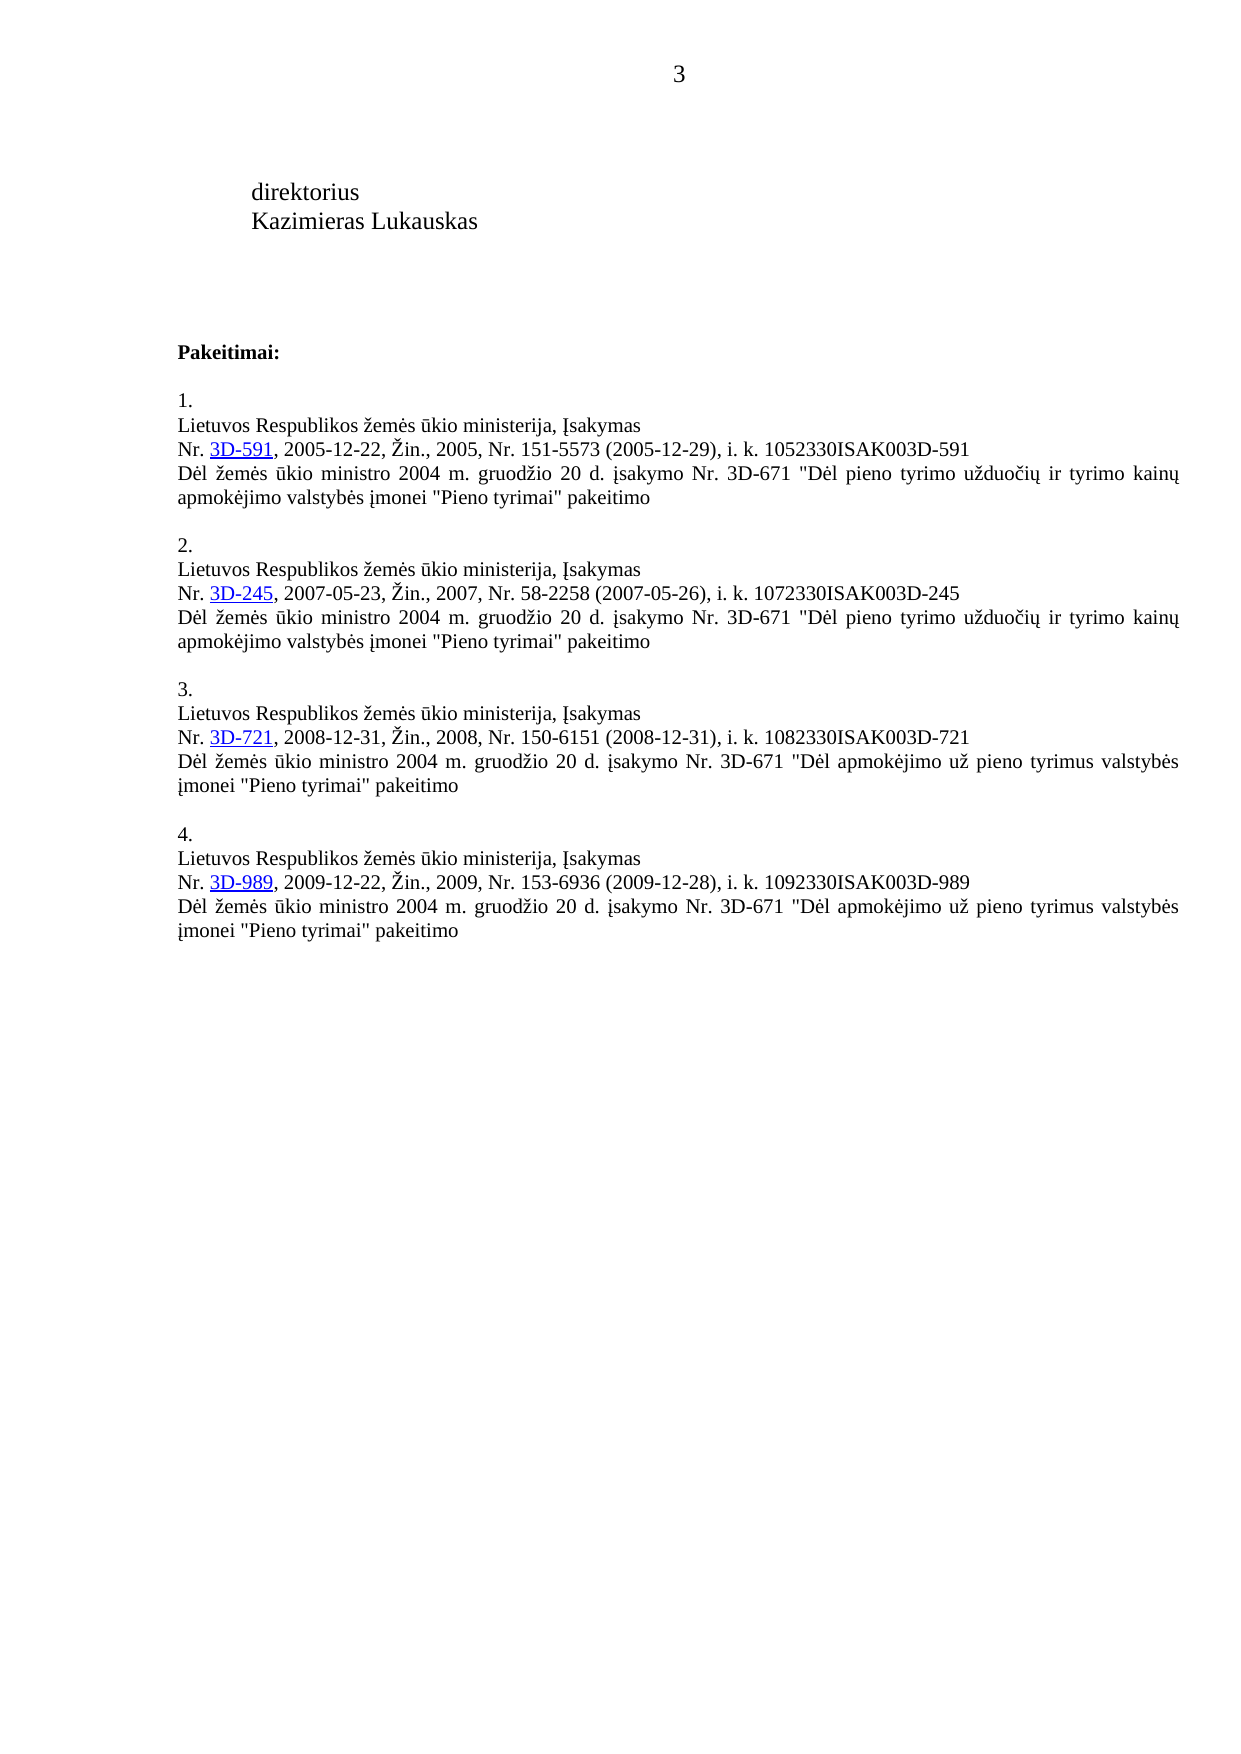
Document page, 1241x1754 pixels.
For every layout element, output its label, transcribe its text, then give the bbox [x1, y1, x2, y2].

text Nr. 3D-721, 2008-12-31, Žin., 2008, Nr. 150-6151 (2008-12-31), i. k. 1082330ISAK003D-721 [177, 725, 1181, 749]
text Dėl žemės ūkio ministro 2004 m. gruodžio 20 d. įsakymo Nr. 3D-671 "Dėl pieno tyrimo užduočių ir tyrimo kainų apmokėjimo valstybės įmonei "Pieno tyrimai" pakeitimo [177, 461, 1181, 509]
text direktorius [177, 177, 1181, 206]
text Dėl žemės ūkio ministro 2004 m. gruodžio 20 d. įsakymo Nr. 3D-671 "Dėl apmokėjimo už pieno tyrimus valstybės įmonei "Pieno tyrimai" pakeitimo [177, 894, 1181, 942]
text 4. [177, 822, 1181, 846]
text 1. [177, 388, 1181, 412]
text 2. [177, 533, 1181, 557]
text Lietuvos Respublikos žemės ūkio ministerija, Įsakymas [177, 412, 1181, 437]
text Lietuvos Respublikos žemės ūkio ministerija, Įsakymas [177, 557, 1181, 581]
text Pakeitimai: [177, 340, 1181, 364]
text Kazimieras Lukauskas [177, 206, 1181, 235]
text Nr. 3D-591, 2005-12-22, Žin., 2005, Nr. 151-5573 (2005-12-29), i. k. 1052330ISAK003D-591 [177, 437, 1181, 461]
text Dėl žemės ūkio ministro 2004 m. gruodžio 20 d. įsakymo Nr. 3D-671 "Dėl apmokėjimo už pieno tyrimus valstybės įmonei "Pieno tyrimai" pakeitimo [177, 749, 1181, 797]
text 3. [177, 677, 1181, 701]
text Lietuvos Respublikos žemės ūkio ministerija, Įsakymas [177, 701, 1181, 725]
text Nr. 3D-245, 2007-05-23, Žin., 2007, Nr. 58-2258 (2007-05-26), i. k. 1072330ISAK003D-245 [177, 581, 1181, 605]
text Dėl žemės ūkio ministro 2004 m. gruodžio 20 d. įsakymo Nr. 3D-671 "Dėl pieno tyrimo užduočių ir tyrimo kainų apmokėjimo valstybės įmonei "Pieno tyrimai" pakeitimo [177, 605, 1181, 653]
text Nr. 3D-989, 2009-12-22, Žin., 2009, Nr. 153-6936 (2009-12-28), i. k. 1092330ISAK003D-989 [177, 870, 1181, 894]
text Lietuvos Respublikos žemės ūkio ministerija, Įsakymas [177, 846, 1181, 870]
